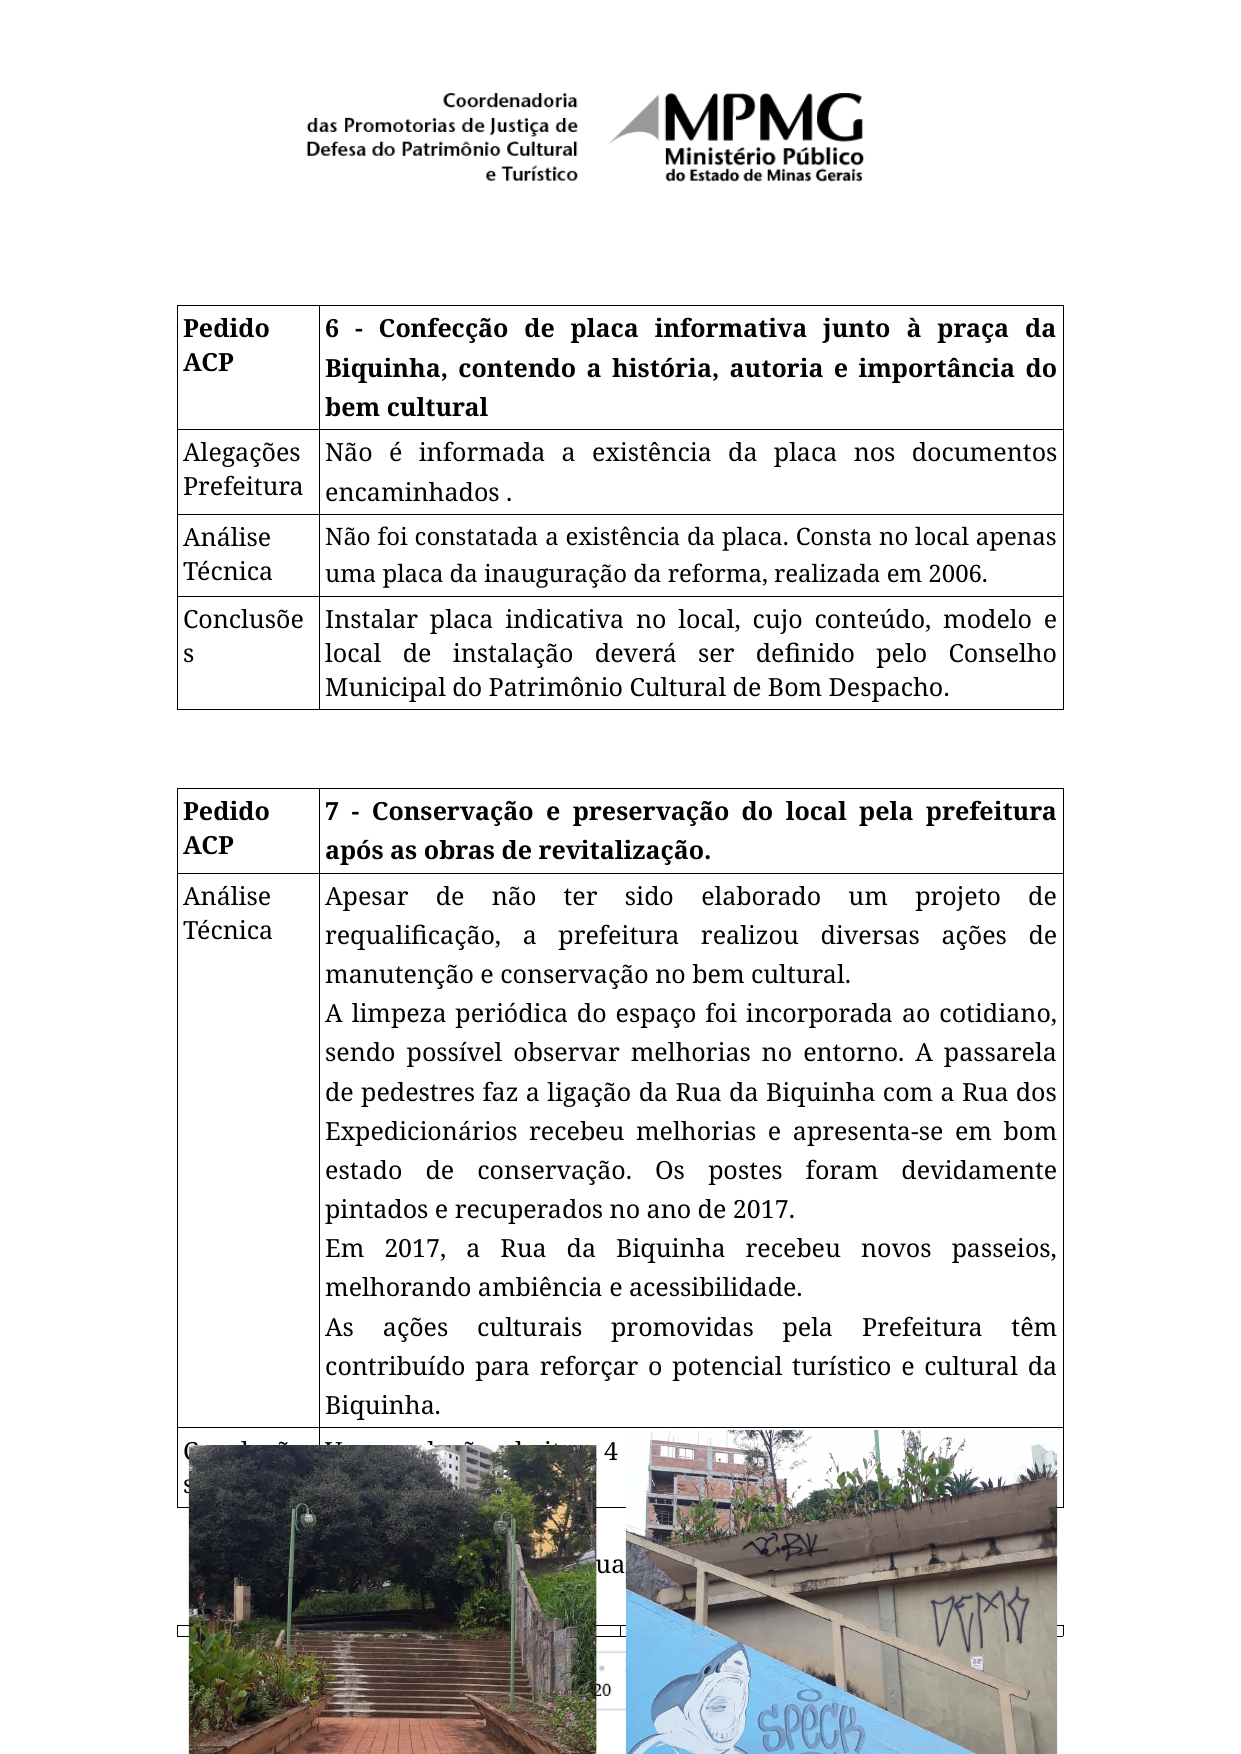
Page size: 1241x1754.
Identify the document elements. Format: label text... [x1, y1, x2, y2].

table_cell Conclusões [178, 1428, 319, 1507]
table_cell Alegações Prefeitura [178, 430, 319, 514]
table_cell Instalar placa indicativa no local, cujo conteúdo, modelo e local de instalação deverá ser definido pelo Conselho Municipal do Patrimônio Cultural de Bom Despacho. [320, 597, 1063, 709]
picture [177, 1430, 1063, 1754]
table_header 7 - Conservação e preservação do local pela prefeitura após as obras de revitalização. [320, 789, 1063, 872]
table_cell Ver conclusões do item 4 . [320, 1428, 1063, 1507]
table_cell Não é informada a existência da placa nos documentos encaminhados . [320, 430, 1063, 514]
table_cell Não foi constatada a existência da placa. Consta no local apenas uma placa da inauguração da reforma, realizada em 2006. [320, 515, 1063, 596]
table_header Pedido ACP [178, 789, 319, 872]
table_cell Análise Técnica [178, 874, 319, 1427]
picture [182, 65, 1058, 198]
table_cell Conclusões [178, 597, 319, 709]
text A seguir, algumas imagens atuais do local. [597, 1546, 625, 1580]
table_header 6 - Confecção de placa informativa junto à praça da Biquinha, contendo a história, autoria e importância do bem cultural [320, 306, 1063, 429]
table_cell Análise Técnica [178, 515, 319, 596]
table_header Pedido ACP [178, 306, 319, 429]
table_cell Apesar de não ter sido elaborado um projeto de requalificação, a prefeitura realizou diversas ações de manutenção e conservação no bem cultural. A limpeza periódica do espaço foi incorporada ao cotidiano, sendo possível observar melhorias no entorno. A passarela de pedestres faz a ligação da Rua da Biquinha com a Rua dos Expedicionários recebeu melhorias e apresenta-se em bom estado de conservação. Os postes foram devidamente pintados e recuperados no ano de 2017. Em 2017, a Rua da Biquinha recebeu novos passeios, melhorando ambiência e acessibilidade. As ações culturais promovidas pela Prefeitura têm contribuído para reforçar o potencial turístico e cultural da Biquinha. [320, 874, 1063, 1427]
